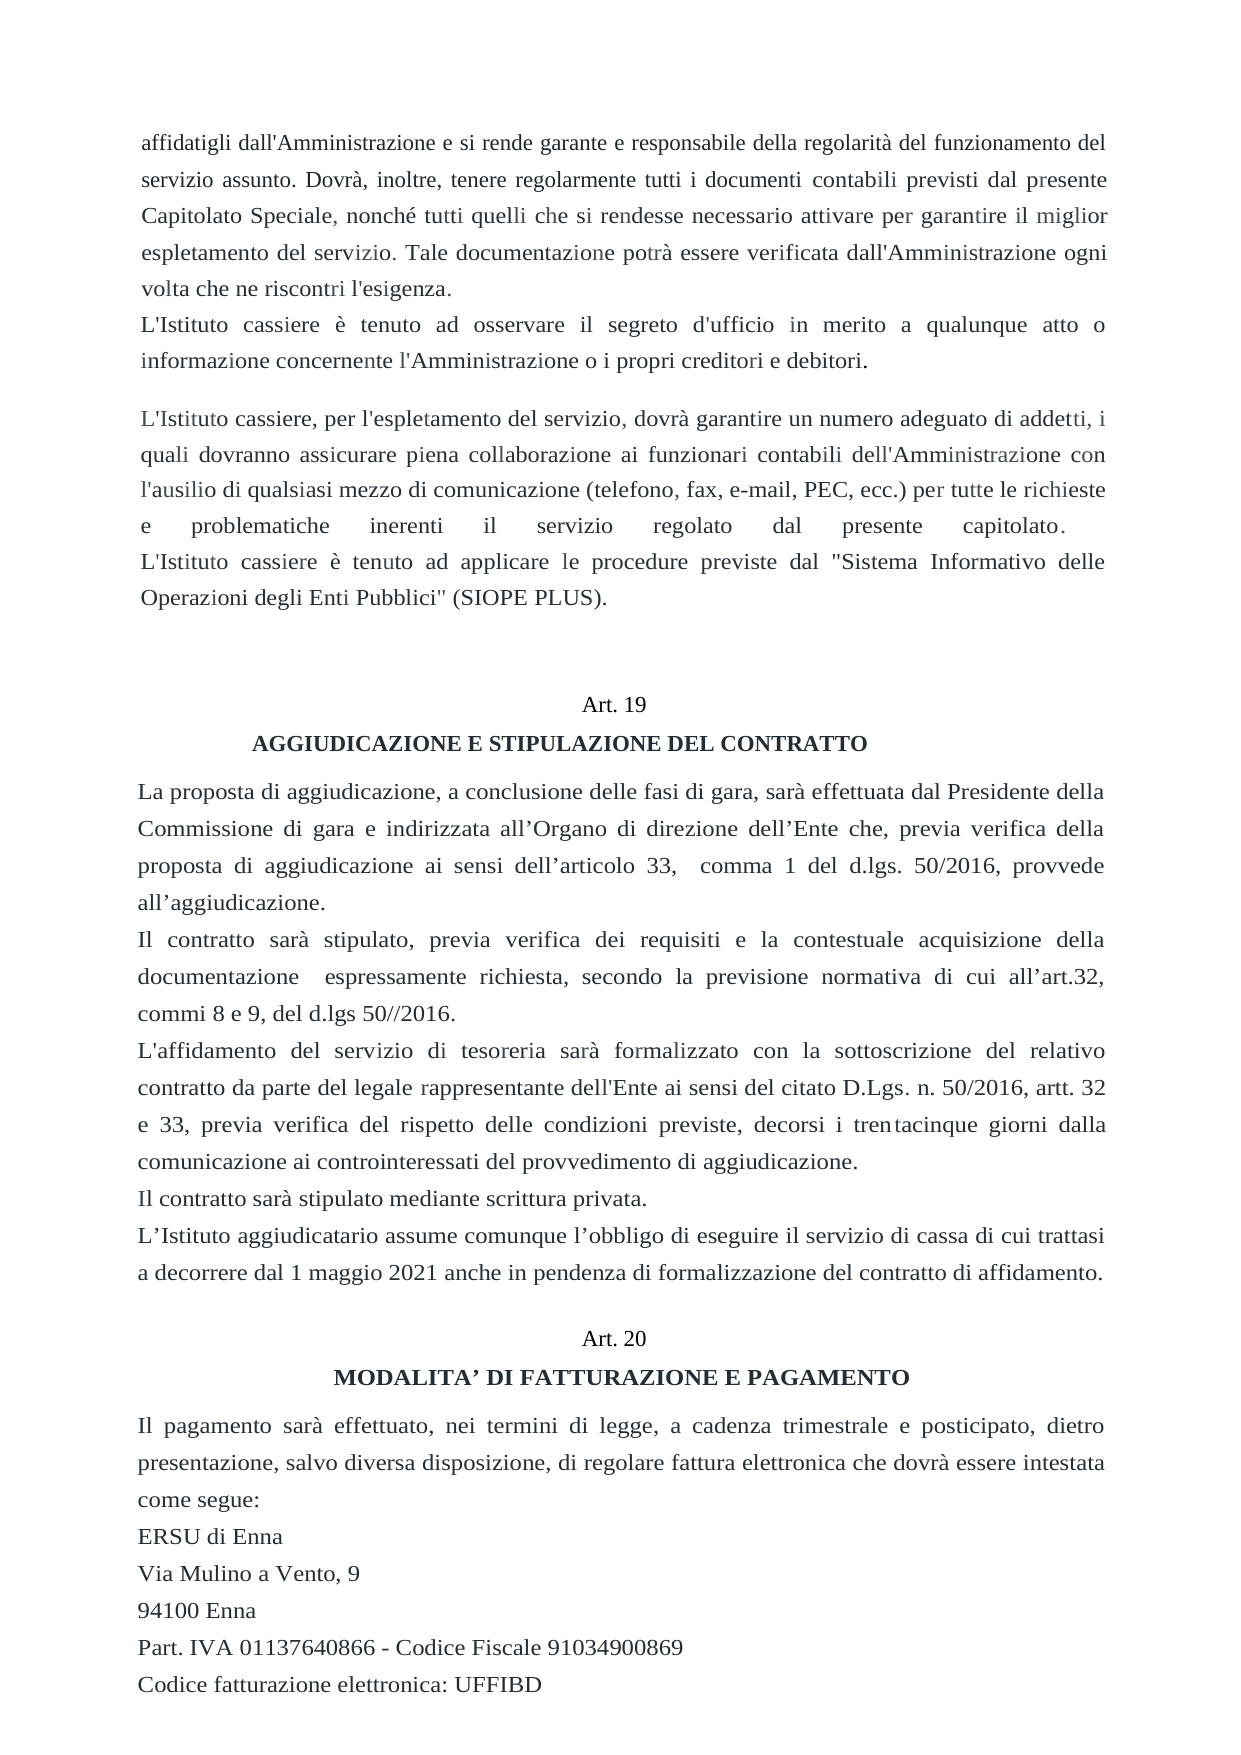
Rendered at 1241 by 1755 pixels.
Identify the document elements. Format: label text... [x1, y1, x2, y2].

text Art. 20 [582, 1324, 1108, 1351]
text ERSU di Enna [137, 1514, 1106, 1551]
text L'Istituto cassiere, per l'espletamento del servizio, dovrà garantire un numero adeguato di addetti, i quali dovranno assicurare piena collaborazione ai funzionari contabili dell'Amministrazione con l'ausilio di qualsiasi mezzo di comunicazione (telefono, fax, e-mail, PEC, ecc.) per tutte le richieste e problematiche inerenti il servizio regolato dal presente capitolato. L'Istituto cassiere è tenuto ad applicare le procedure previste dal "Sistema Informativo delle Operazioni degli Enti Pubblici" (SIOPE PLUS). [140, 397, 1106, 613]
text AGGIUDICAZIONE E STIPULAZIONE DEL CONTRATTO [137, 730, 1107, 757]
text Il pagamento sarà effettuato, nei termini di legge, a cadenza trimestrale e posticipato, dietro presentazione, salvo diversa disposizione, di regolare fattura elettronica che dovrà essere intestata come segue: [137, 1403, 1106, 1514]
text 94100 Enna [137, 1588, 1106, 1625]
text Part. IVA 01137640866 - Codice Fiscale 91034900869 [137, 1625, 1106, 1662]
text Il contratto sarà stipulato mediante scrittura privata. [137, 1177, 1106, 1214]
text L’Istituto aggiudicatario assume comunque l’obbligo di eseguire il servizio di cassa di cui trattasi a decorrere dal 1 maggio 2021 anche in pendenza di formalizzazione del contratto di affidamento. [137, 1214, 1106, 1288]
text affidatigli dall'Amministrazione e si rende garante e responsabile della regolarità del funzionamento del servizio assunto. Dovrà, inoltre, tenere regolarmente tutti i documenti contabili previsti dal presente Capitolato Speciale, nonché tutti quelli che si rendesse necessario attivare per garantire il miglior espletamento del servizio. Tale documentazione potrà essere verificata dall'Amministrazione ogni volta che ne riscontri l'esigenza. [141, 121, 1107, 304]
text Il contratto sarà stipulato, previa verifica dei requisiti e la contestuale acquisizione della documentazione espressamente richiesta, secondo la previsione normativa di cui all’art.32, commi 8 e 9, del d.lgs 50//2016. [137, 918, 1106, 1029]
text Codice fatturazione elettronica: UFFIBD [137, 1662, 1106, 1699]
text Art. 19 [582, 691, 1108, 717]
text MODALITA’ DI FATTURAZIONE E PAGAMENTO [137, 1364, 1107, 1390]
text Via Mulino a Vento, 9 [137, 1551, 1106, 1588]
text La proposta di aggiudicazione, a conclusione delle fasi di gara, sarà effettuata dal Presidente della Commissione di gara e indirizzata all’Organo di direzione dell’Ente che, previa verifica della proposta di aggiudicazione ai sensi dell’articolo 33, comma 1 del d.lgs. 50/2016, provvede all’aggiudicazione. [137, 770, 1106, 918]
text L'affidamento del servizio di tesoreria sarà formalizzato con la sottoscrizione del relativo contratto da parte del legale rappresentante dell'Ente ai sensi del citato D.Lgs. n. 50/2016, artt. 32 e 33, previa verifica del rispetto delle condizioni previste, decorsi i trentacinque giorni dalla comunicazione ai controinteressati del provvedimento di aggiudicazione. [137, 1029, 1106, 1177]
text L'Istituto cassiere è tenuto ad osservare il segreto d'ufficio in merito a qualunque atto o informazione concernente l'Amministrazione o i propri creditori e debitori. [140, 304, 1106, 376]
